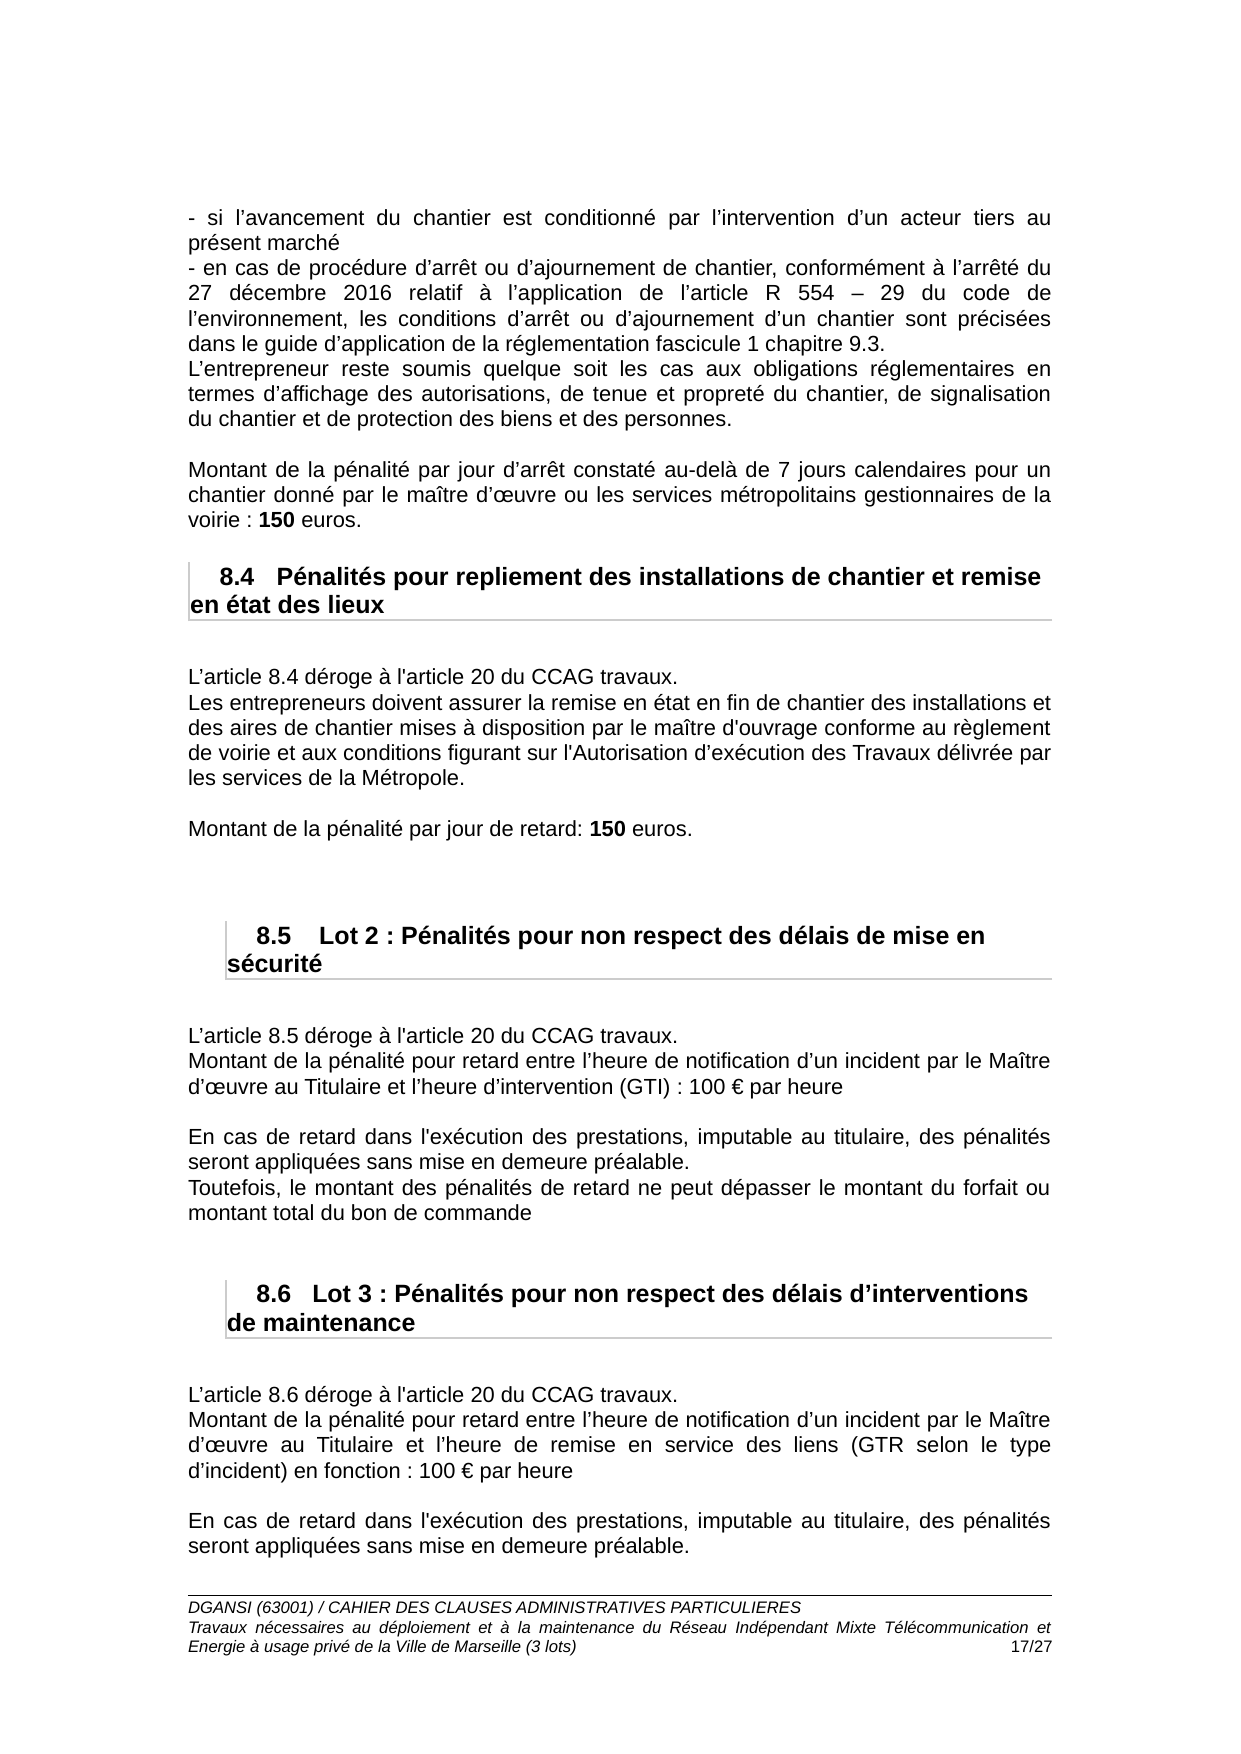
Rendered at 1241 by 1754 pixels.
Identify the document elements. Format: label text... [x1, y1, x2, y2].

subtitle Lot 2 : Pénalités pour non respect des délais de mise en sécurité [227, 921, 1052, 978]
text En cas de retard dans l'exécution des prestations, imputable au titulaire, des pénalités seront appliquées sans mise en demeure préalable. [188, 1508, 1052, 1558]
text Montant de la pénalité pour retard entre l’heure de notification d’un incident par le Maître d’œuvre au Titulaire et l’heure de remise en service des liens (GTR selon le type d’incident) en fonction : 100 € par heure [188, 1407, 1052, 1483]
text Montant de la pénalité par jour d’arrêt constaté au-delà de 7 jours calendaires pour un chantier donné par le maître d’œuvre ou les services métropolitains gestionnaires de la voirie : 150 euros. [188, 457, 1052, 532]
text Toutefois, le montant des pénalités de retard ne peut dépasser le montant du forfait ou montant total du bon de commande [188, 1174, 1052, 1225]
text - si l’avancement du chantier est conditionné par l’intervention d’un acteur tiers au présent marché [188, 204, 1052, 255]
text Les entrepreneurs doivent assurer la remise en état en fin de chantier des installations et des aires de chantier mises à disposition par le maître d'ouvrage conforme au règlement de voirie et aux conditions figurant sur l'Autorisation d’exécution des Travaux délivrée par les services de la Métropole. [188, 689, 1052, 790]
text - en cas de procédure d’arrêt ou d’ajournement de chantier, conformément à l’arrêté du 27 décembre 2016 relatif à l’application de l’article R 554 – 29 du code de l’environnement, les conditions d’arrêt ou d’ajournement d’un chantier sont précisées dans le guide d’application de la réglementation fascicule 1 chapitre 9.3. [188, 255, 1052, 356]
text L’article 8.6 déroge à l'article 20 du CCAG travaux. [188, 1382, 1052, 1407]
text Montant de la pénalité pour retard entre l’heure de notification d’un incident par le Maître d’œuvre au Titulaire et l’heure d’intervention (GTI) : 100 € par heure [188, 1048, 1052, 1099]
text En cas de retard dans l'exécution des prestations, imputable au titulaire, des pénalités seront appliquées sans mise en demeure préalable. [188, 1124, 1052, 1174]
text L’article 8.5 déroge à l'article 20 du CCAG travaux. [188, 1023, 1052, 1048]
subtitle Lot 3 : Pénalités pour non respect des délais d’interventions de maintenance [224, 1279, 1052, 1339]
text Montant de la pénalité par jour de retard: 150 euros. [188, 816, 1052, 841]
text L’entrepreneur reste soumis quelque soit les cas aux obligations réglementaires en termes d’affichage des autorisations, de tenue et propreté du chantier, de signalisation du chantier et de protection des biens et des personnes. [188, 356, 1052, 431]
subtitle Pénalités pour repliement des installations de chantier et remise en état des lieux [190, 562, 1052, 619]
text L’article 8.4 déroge à l'article 20 du CCAG travaux. [188, 664, 1052, 689]
